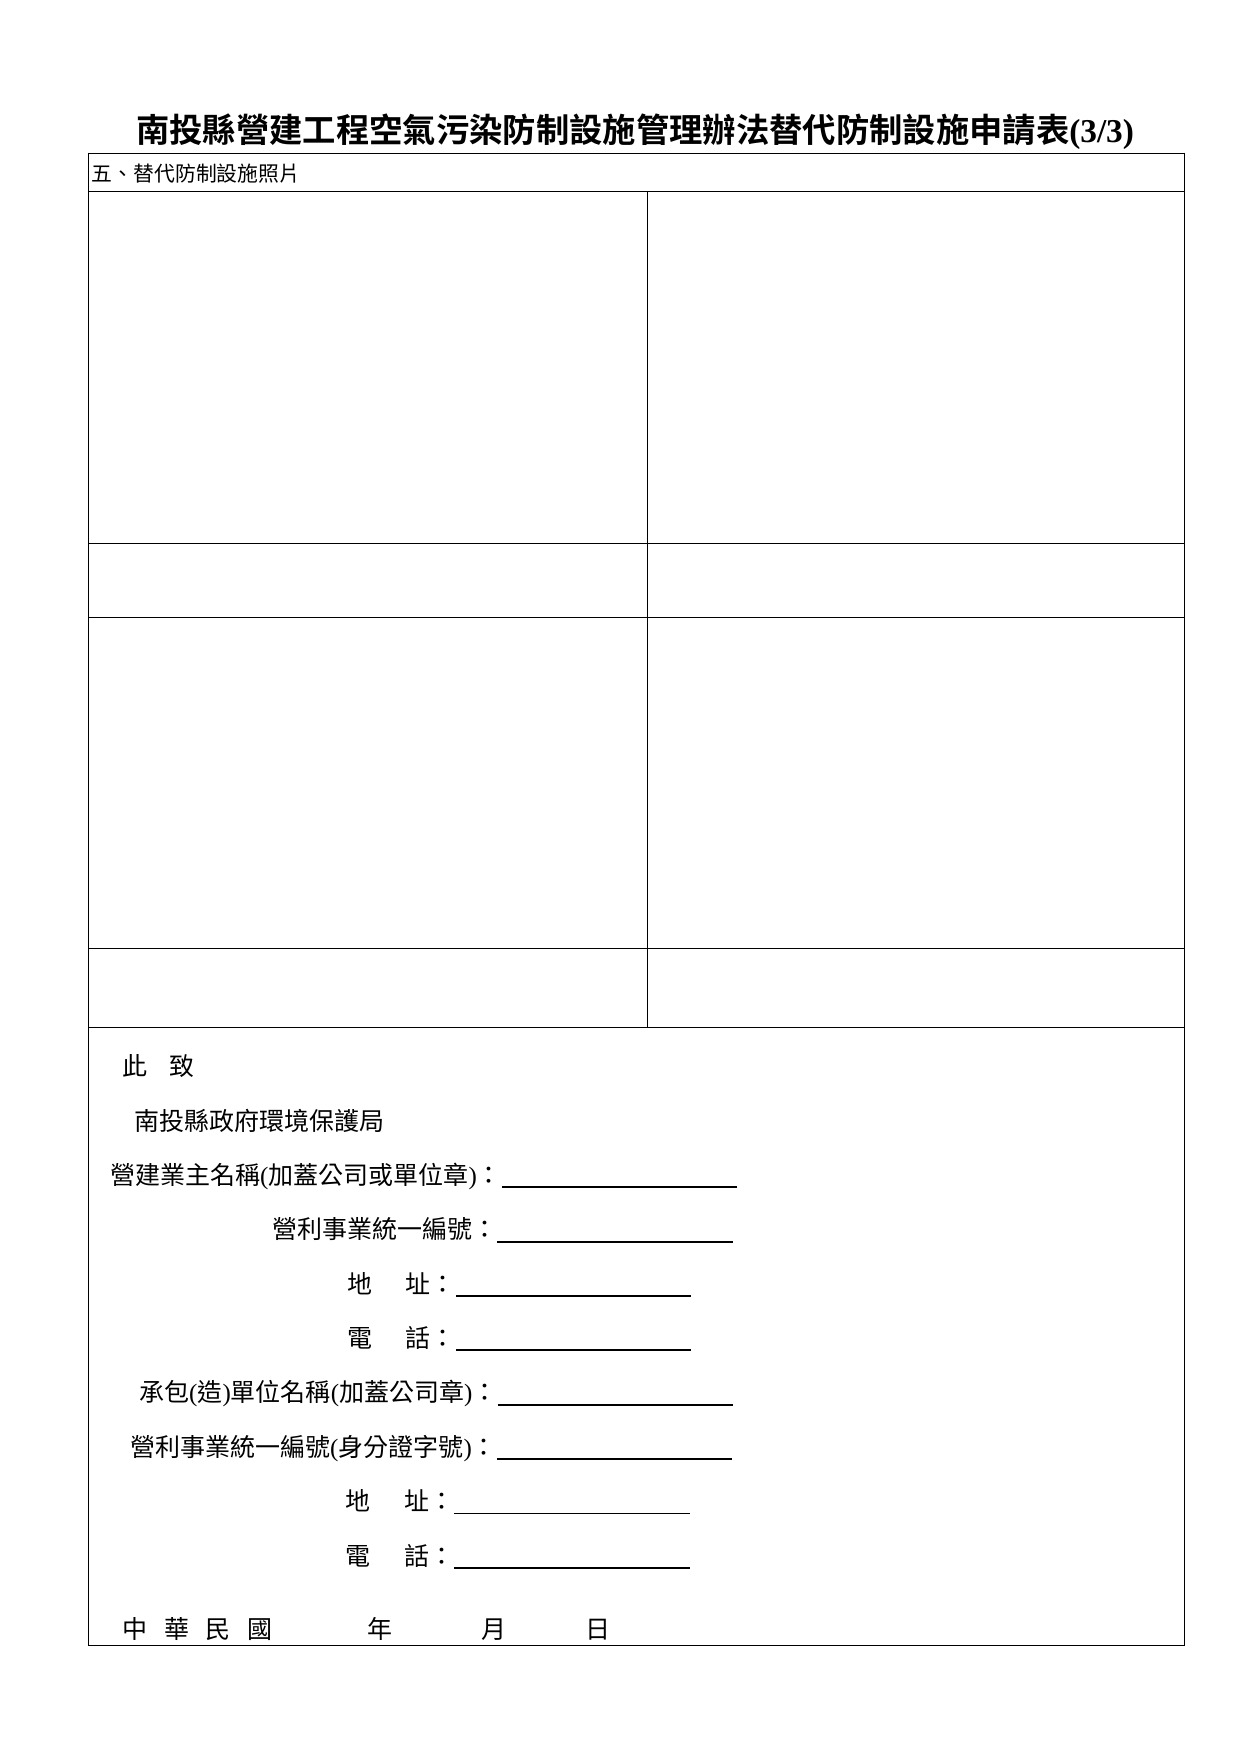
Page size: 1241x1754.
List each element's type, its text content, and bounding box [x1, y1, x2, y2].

table_cell [89, 949, 647, 1027]
table_cell 此 致 南投縣政府環境保護局 營建業主名稱(加蓋公司或單位章)： 營利事業統一編號： 地 址： 電 話： 承包(造)單位名稱(加蓋公司章)： 營利事業統一編號(身分證字號)： 地 址： 電 話： 中 華 民 國 年 月 日 [89, 1028, 1184, 1645]
text 南投縣營建工程空氣污染防制設施管理辦法替代防制設施申請表(3/3) [89, 104, 1181, 152]
table_header 五、替代防制設施照片 [89, 154, 1184, 191]
table_cell [648, 192, 1184, 543]
table_cell [648, 618, 1184, 948]
table_cell [648, 949, 1184, 1027]
table_cell [648, 544, 1184, 617]
table_cell [89, 544, 647, 617]
table_cell [89, 192, 647, 543]
table_cell [89, 618, 647, 948]
